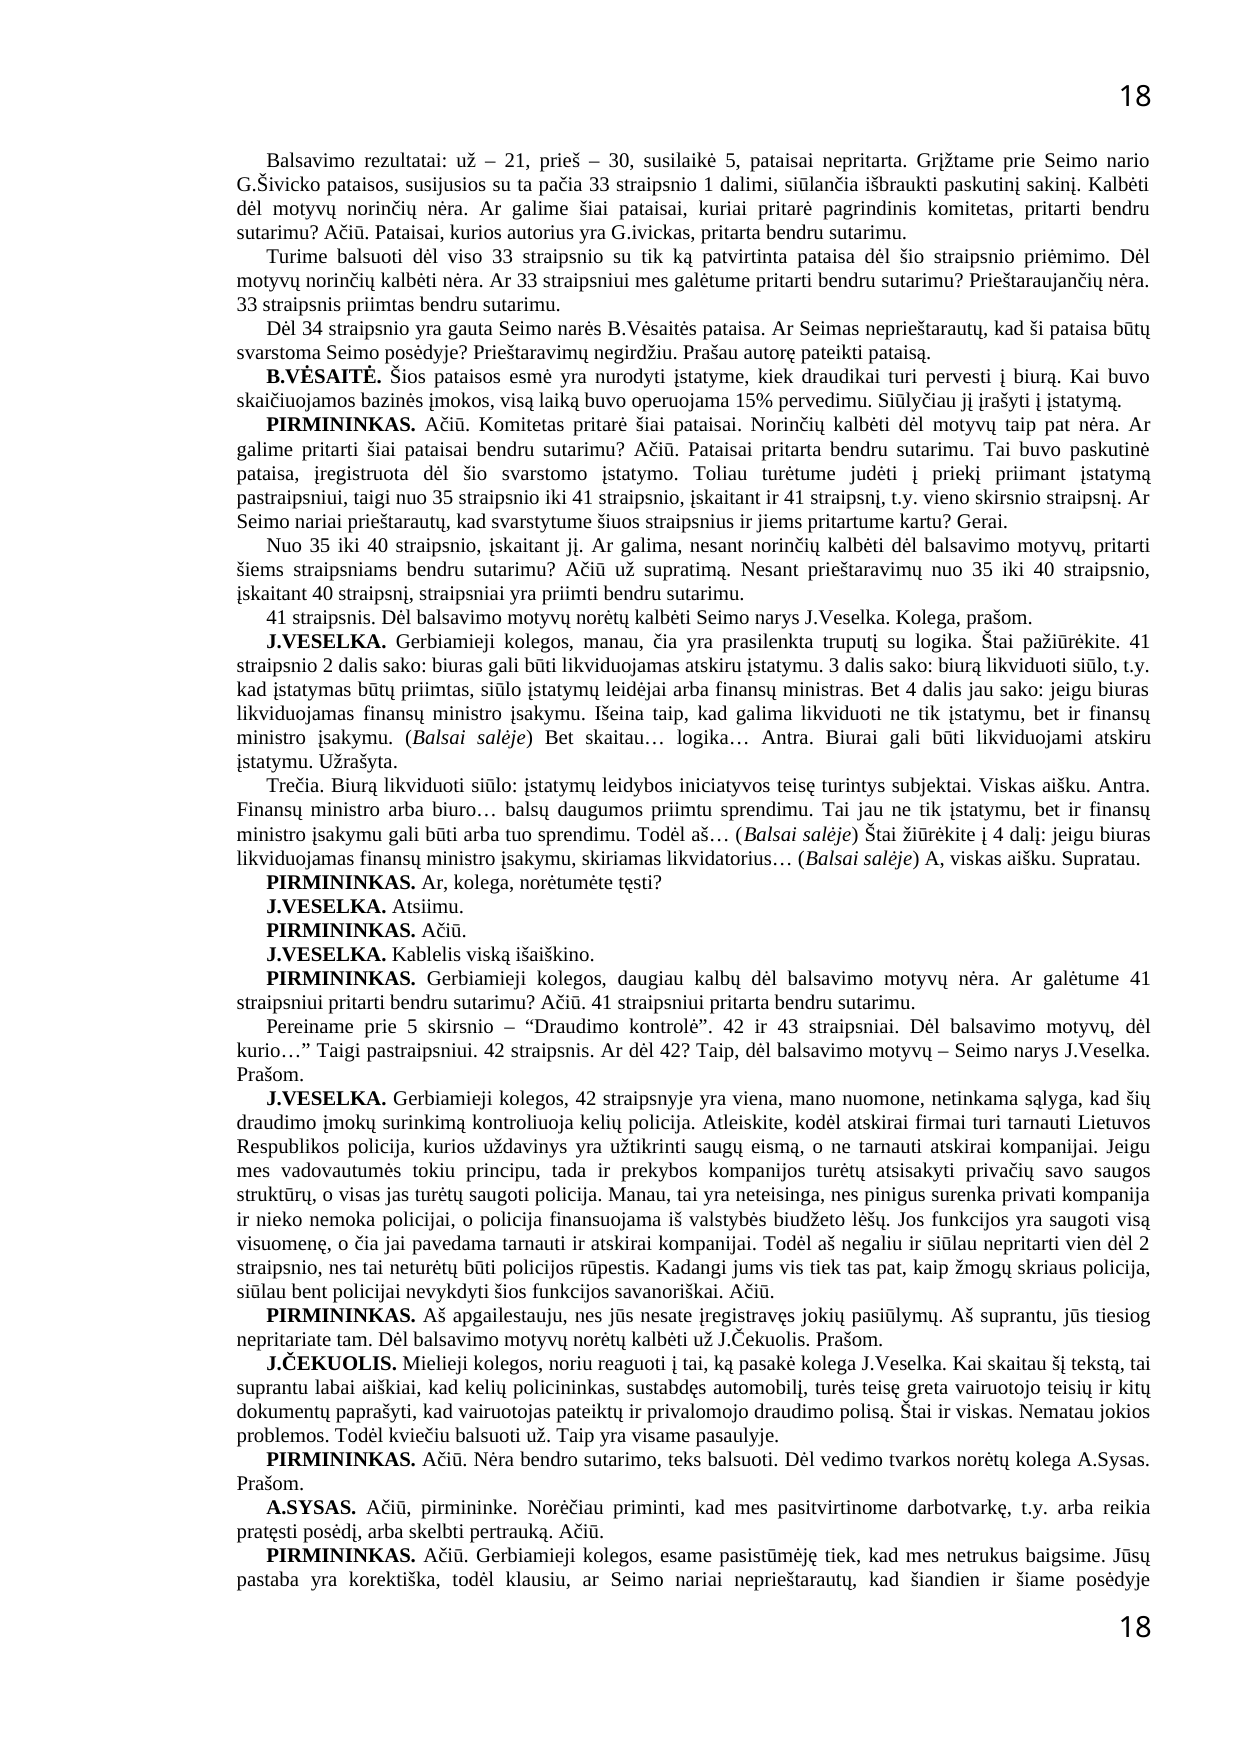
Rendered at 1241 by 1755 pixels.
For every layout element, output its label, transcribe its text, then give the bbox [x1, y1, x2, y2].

text J.VESELKA. Gerbiamieji kolegos, manau, čia yra prasilenkta truputį su logika. Štai pažiūrėkite. 41 straipsnio 2 dalis sako: biuras gali būti likviduojamas atskiru įstatymu. 3 dalis sako: biurą likviduoti siūlo, t.y. kad įstatymas būtų priimtas, siūlo įstatymų leidėjai arba finansų ministras. Bet 4 dalis jau sako: jeigu biuras likviduojamas finansų ministro įsakymu. Išeina taip, kad galima likviduoti ne tik įstatymu, bet ir finansų ministro įsakymu. (Balsai salėje) Bet skaitau… logika… Antra. Biurai gali būti likviduojami atskiru įstatymu. Užrašyta. [236, 629, 1152, 773]
text J.VESELKA. Kablelis viską išaiškino. [236, 942, 1152, 966]
text J.VESELKA. Atsiimu. [236, 894, 1152, 918]
text PIRMININKAS. Gerbiamieji kolegos, daugiau kalbų dėl balsavimo motyvų nėra. Ar galėtume 41 straipsniui pritarti bendru sutarimu? Ačiū. 41 straipsniui pritarta bendru sutarimu. [236, 966, 1152, 1014]
text Nuo 35 iki 40 straipsnio, įskaitant jį. Ar galima, nesant norinčių kalbėti dėl balsavimo motyvų, pritarti šiems straipsniams bendru sutarimu? Ačiū už supratimą. Nesant prieštaravimų nuo 35 iki 40 straipsnio, įskaitant 40 straipsnį, straipsniai yra priimti bendru sutarimu. [236, 533, 1152, 605]
text Trečia. Biurą likviduoti siūlo: įstatymų leidybos iniciatyvos teisę turintys subjektai. Viskas aišku. Antra. Finansų ministro arba biuro… balsų daugumos priimtu sprendimu. Tai jau ne tik įstatymu, bet ir finansų ministro įsakymu gali būti arba tuo sprendimu. Todėl aš… (Balsai salėje) Štai žiūrėkite į 4 dalį: jeigu biuras likviduojamas finansų ministro įsakymu, skiriamas likvidatorius… (Balsai salėje) A, viskas aišku. Supratau. [236, 773, 1152, 869]
text A.SYSAS. Ačiū, pirmininke. Norėčiau priminti, kad mes pasitvirtinome darbotvarkę, t.y. arba reikia pratęsti posėdį, arba skelbti pertrauką. Ačiū. [236, 1495, 1152, 1543]
text PIRMININKAS. Ačiū. Nėra bendro sutarimo, teks balsuoti. Dėl vedimo tvarkos norėtų kolega A.Sysas. Prašom. [236, 1447, 1152, 1495]
text PIRMININKAS. Ačiū. Gerbiamieji kolegos, esame pasistūmėję tiek, kad mes netrukus baigsime. Jūsų pastaba yra korektiška, todėl klausiu, ar Seimo nariai neprieštarautų, kad šiandien ir šiame posėdyje [236, 1543, 1152, 1591]
text Pereiname prie 5 skirsnio – “Draudimo kontrolė”. 42 ir 43 straipsniai. Dėl balsavimo motyvų, dėl kurio…” Taigi pastraipsniui. 42 straipsnis. Ar dėl 42? Taip, dėl balsavimo motyvų – Seimo narys J.Veselka. Prašom. [236, 1014, 1152, 1086]
text Dėl 34 straipsnio yra gauta Seimo narės B.Vėsaitės pataisa. Ar Seimas neprieštarautų, kad ši pataisa būtų svarstoma Seimo posėdyje? Prieštaravimų negirdžiu. Prašau autorę pateikti pataisą. [236, 316, 1152, 364]
text J.VESELKA. Gerbiamieji kolegos, 42 straipsnyje yra viena, mano nuomone, netinkama sąlyga, kad šių draudimo įmokų surinkimą kontroliuoja kelių policija. Atleiskite, kodėl atskirai firmai turi tarnauti Lietuvos Respublikos policija, kurios uždavinys yra užtikrinti saugų eismą, o ne tarnauti atskirai kompanijai. Jeigu mes vadovautumės tokiu principu, tada ir prekybos kompanijos turėtų atsisakyti privačių savo saugos struktūrų, o visas jas turėtų saugoti policija. Manau, tai yra neteisinga, nes pinigus surenka privati kompanija ir nieko nemoka policijai, o policija finansuojama iš valstybės biudžeto lėšų. Jos funkcijos yra saugoti visą visuomenę, o čia jai pavedama tarnauti ir atskirai kompanijai. Todėl aš negaliu ir siūlau nepritarti vien dėl 2 straipsnio, nes tai neturėtų būti policijos rūpestis. Kadangi jums vis tiek tas pat, kaip žmogų skriaus policija, siūlau bent policijai nevykdyti šios funkcijos savanoriškai. Ačiū. [236, 1086, 1152, 1303]
text PIRMININKAS. Ar, kolega, norėtumėte tęsti? [236, 869, 1152, 894]
text PIRMININKAS. Ačiū. Komitetas pritarė šiai pataisai. Norinčių kalbėti dėl motyvų taip pat nėra. Ar galime pritarti šiai pataisai bendru sutarimu? Ačiū. Pataisai pritarta bendru sutarimu. Tai buvo paskutinė pataisa, įregistruota dėl šio svarstomo įstatymo. Toliau turėtume judėti į priekį priimant įstatymą pastraipsniui, taigi nuo 35 straipsnio iki 41 straipsnio, įskaitant ir 41 straipsnį, t.y. vieno skirsnio straipsnį. Ar Seimo nariai prieštarautų, kad svarstytume šiuos straipsnius ir jiems pritartume kartu? Gerai. [236, 412, 1152, 533]
text Balsavimo rezultatai: už – 21, prieš – 30, susilaikė 5, pataisai nepritarta. Grįžtame prie Seimo nario G.Šivicko pataisos, susijusios su ta pačia 33 straipsnio 1 dalimi, siūlančia išbraukti paskutinį sakinį. Kalbėti dėl motyvų norinčių nėra. Ar galime šiai pataisai, kuriai pritarė pagrindinis komitetas, pritarti bendru sutarimu? Ačiū. Pataisai, kurios autorius yra G.ivickas, pritarta bendru sutarimu. [236, 148, 1152, 244]
text PIRMININKAS. Aš apgailestauju, nes jūs nesate įregistravęs jokių pasiūlymų. Aš suprantu, jūs tiesiog nepritariate tam. Dėl balsavimo motyvų norėtų kalbėti už J.Čekuolis. Prašom. [236, 1303, 1152, 1351]
text 41 straipsnis. Dėl balsavimo motyvų norėtų kalbėti Seimo narys J.Veselka. Kolega, prašom. [236, 605, 1152, 629]
text B.VĖSAITĖ. Šios pataisos esmė yra nurodyti įstatyme, kiek draudikai turi pervesti į biurą. Kai buvo skaičiuojamos bazinės įmokos, visą laiką buvo operuojama 15% pervedimu. Siūlyčiau jį įrašyti į įstatymą. [236, 364, 1152, 412]
text J.ČEKUOLIS. Mielieji kolegos, noriu reaguoti į tai, ką pasakė kolega J.Veselka. Kai skaitau šį tekstą, tai suprantu labai aiškiai, kad kelių policininkas, sustabdęs automobilį, turės teisę greta vairuotojo teisių ir kitų dokumentų paprašyti, kad vairuotojas pateiktų ir privalomojo draudimo polisą. Štai ir viskas. Nematau jokios problemos. Todėl kviečiu balsuoti už. Taip yra visame pasaulyje. [236, 1351, 1152, 1447]
text PIRMININKAS. Ačiū. [236, 918, 1152, 942]
text Turime balsuoti dėl viso 33 straipsnio su tik ką patvirtinta pataisa dėl šio straipsnio priėmimo. Dėl motyvų norinčių kalbėti nėra. Ar 33 straipsniui mes galėtume pritarti bendru sutarimu? Prieštaraujančių nėra. 33 straipsnis priimtas bendru sutarimu. [236, 244, 1152, 316]
